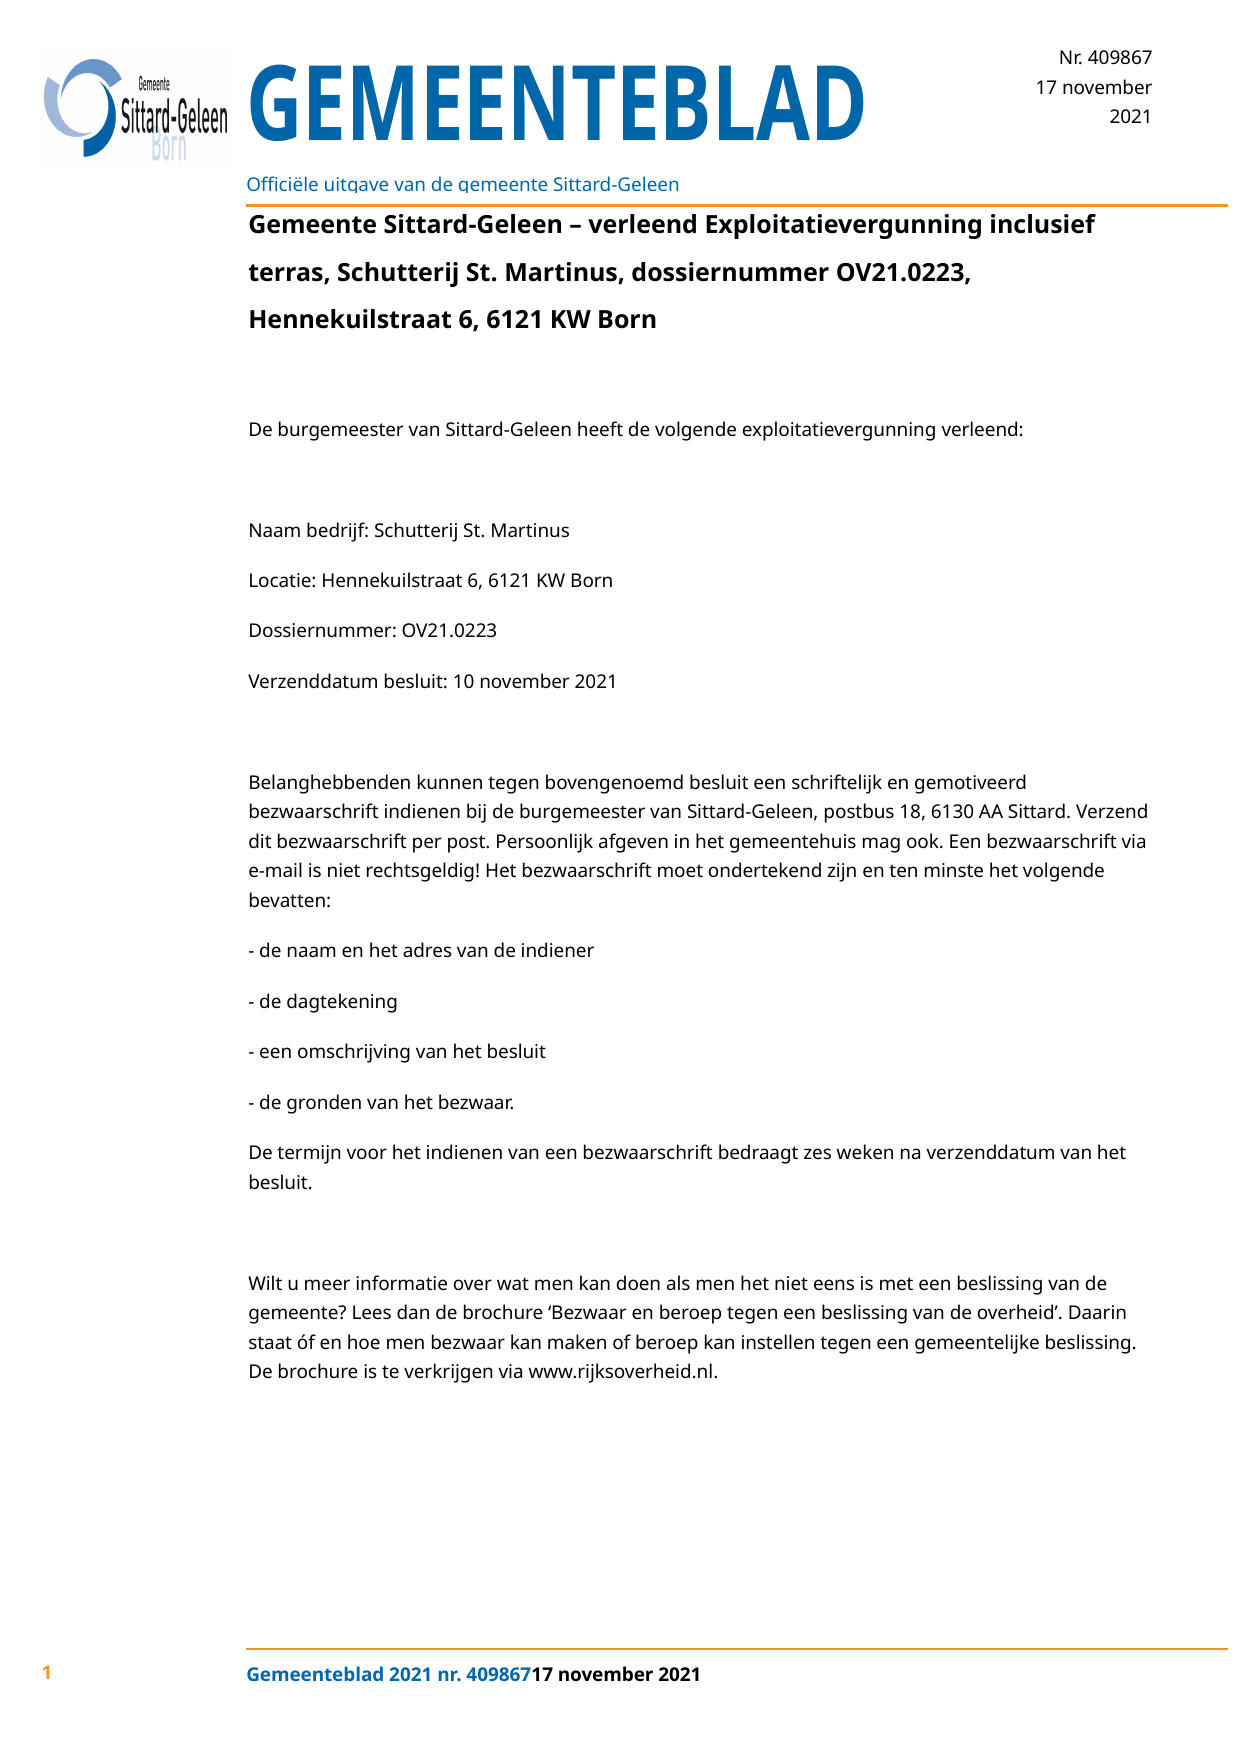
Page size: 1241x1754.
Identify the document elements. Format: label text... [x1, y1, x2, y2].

text Belanghebbenden kunnen tegen bovengenoemd besluit een schriftelijk en gemotiveerd bezwaarschrift indienen bij de burgemeester van Sittard-Geleen, postbus 18, 6130 AA Sittard. Verzend dit bezwaarschrift per post. Persoonlijk afgeven in het gemeentehuis mag ook. Een bezwaarschrift via e-mail is niet rechtsgeldig! Het bezwaarschrift moet ondertekend zijn en ten minste het volgende bevatten: [248, 769, 1152, 913]
text Verzenddatum besluit: 10 november 2021 [248, 668, 1152, 694]
text - de dagtekening [248, 988, 1152, 1014]
text Gemeente Sittard-Geleen – verleend Exploitatievergunning inclusief terras, Schutterij St. Martinus, dossiernummer OV21.0223, Hennekuilstraat 6, 6121 KW Born [248, 207, 1152, 336]
text Dossiernummer: OV21.0223 [248, 618, 1152, 643]
text - een omschrijving van het besluit [248, 1038, 1152, 1064]
text Locatie: Hennekuilstraat 6, 6121 KW Born [248, 567, 1152, 593]
text De termijn voor het indienen van een bezwaarschrift bedraagt zes weken na verzenddatum van het besluit. [248, 1139, 1152, 1194]
text - de gronden van het bezwaar. [248, 1089, 1152, 1114]
text De burgemeester van Sittard-Geleen heeft de volgende exploitatievergunning verleend: [248, 416, 1152, 442]
picture [41, 47, 231, 172]
text Wilt u meer informatie over wat men kan doen als men het niet eens is met een beslissing van de gemeente? Lees dan de brochure ‘Bezwaar en beroep tegen een beslissing van de overheid’. Daarin staat óf en hoe men bezwaar kan maken of beroep kan instellen tegen een gemeentelijke beslissing. De brochure is te verkrijgen via www.rijksoverheid.nl. [248, 1270, 1152, 1384]
text - de naam en het adres van de indiener [248, 938, 1152, 963]
text Naam bedrijf: Schutterij St. Martinus [248, 517, 1152, 542]
